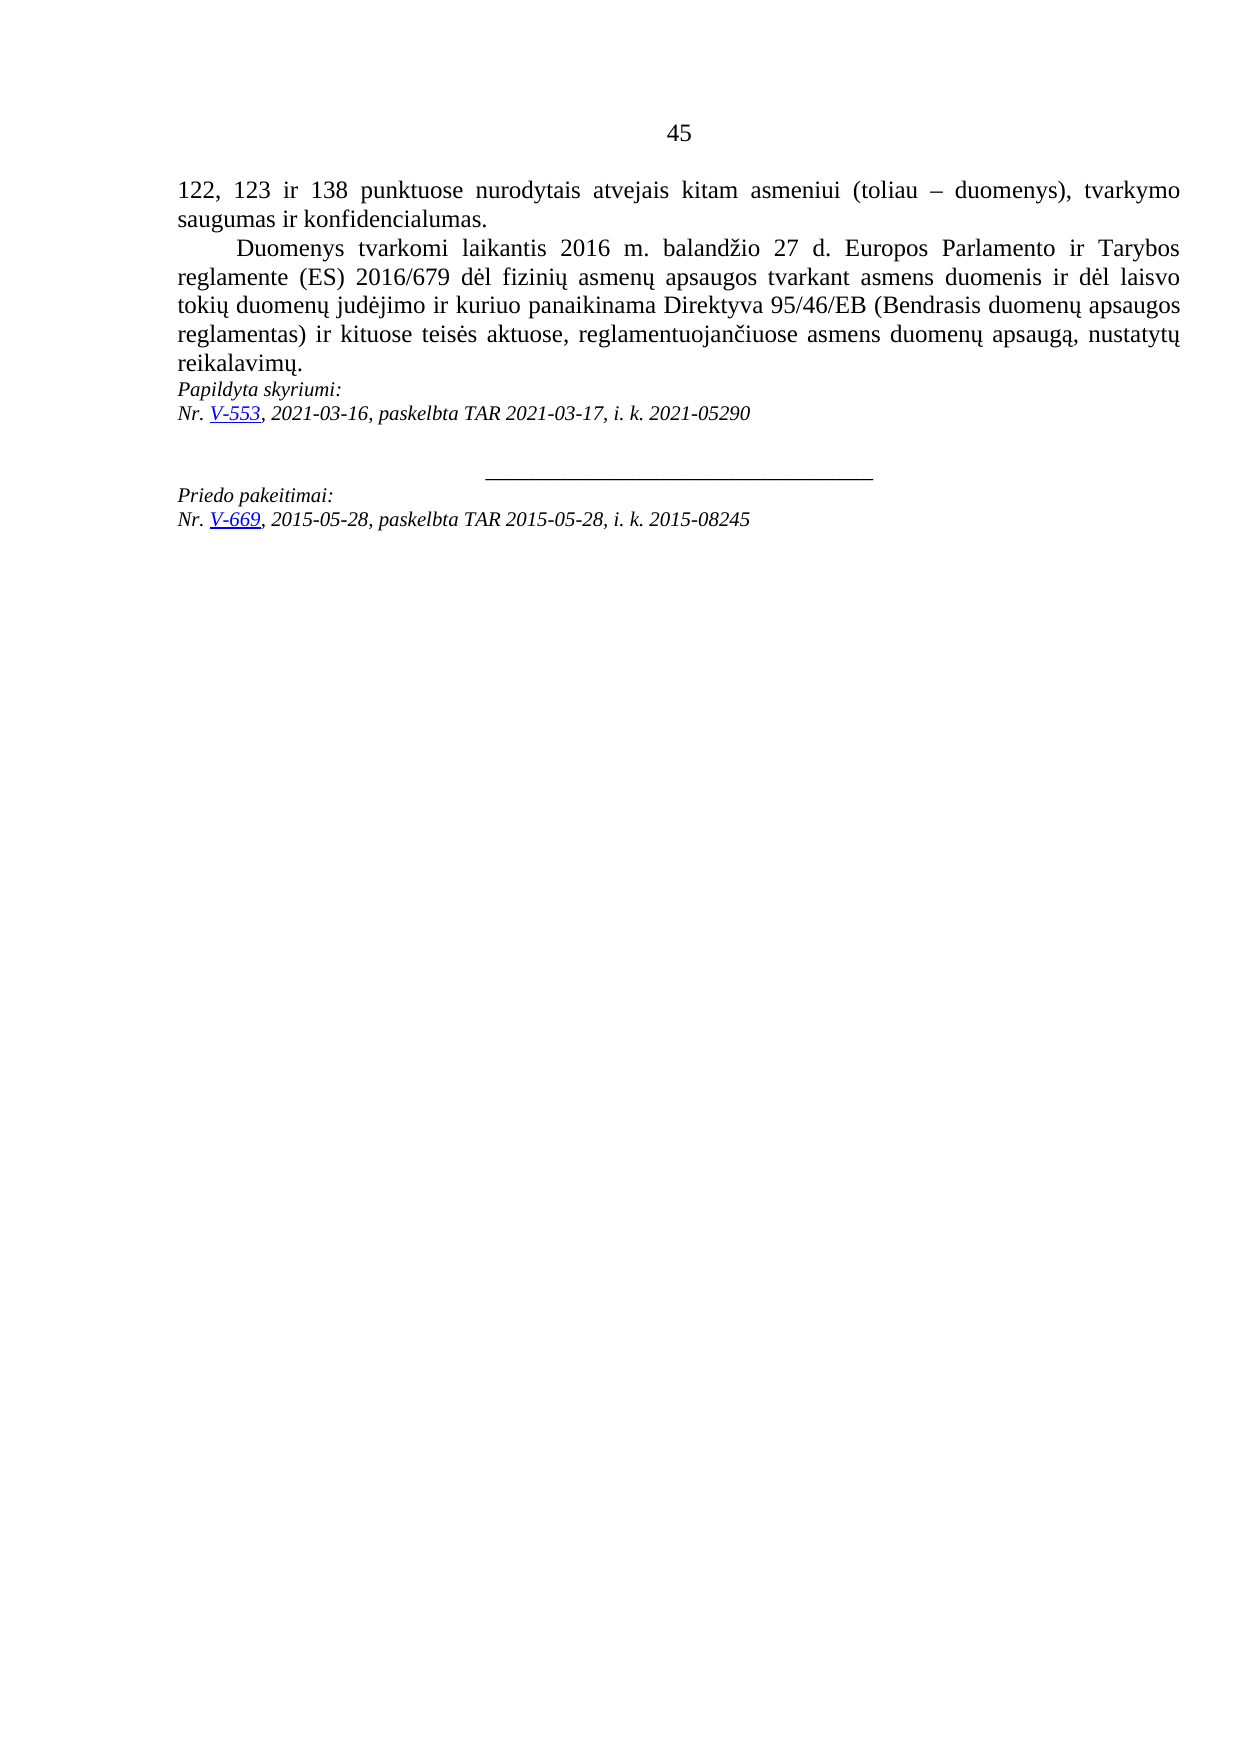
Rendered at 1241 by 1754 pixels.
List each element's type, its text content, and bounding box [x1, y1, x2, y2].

text 122, 123 ir 138 punktuose nurodytais atvejais kitam asmeniui (toliau – duomenys), tvarkymo saugumas ir konfidencialumas. [177, 176, 1181, 233]
text Nr. V-669, 2015-05-28, paskelbta TAR 2015-05-28, i. k. 2015-08245 [177, 507, 1181, 531]
text Priedo pakeitimai: [177, 482, 1181, 507]
text _______________________________ [177, 454, 1181, 482]
text Duomenys tvarkomi laikantis 2016 m. balandžio 27 d. Europos Parlamento ir Tarybos reglamente (ES) 2016/679 dėl fizinių asmenų apsaugos tvarkant asmens duomenis ir dėl laisvo tokių duomenų judėjimo ir kuriuo panaikinama Direktyva 95/46/EB (Bendrasis duomenų apsaugos reglamentas) ir kituose teisės aktuose, reglamentuojančiuose asmens duomenų apsaugą, nustatytų reikalavimų. [177, 233, 1181, 377]
text Papildyta skyriumi: [177, 377, 1181, 401]
text Nr. V-553, 2021-03-16, paskelbta TAR 2021-03-17, i. k. 2021-05290 [177, 401, 1181, 425]
